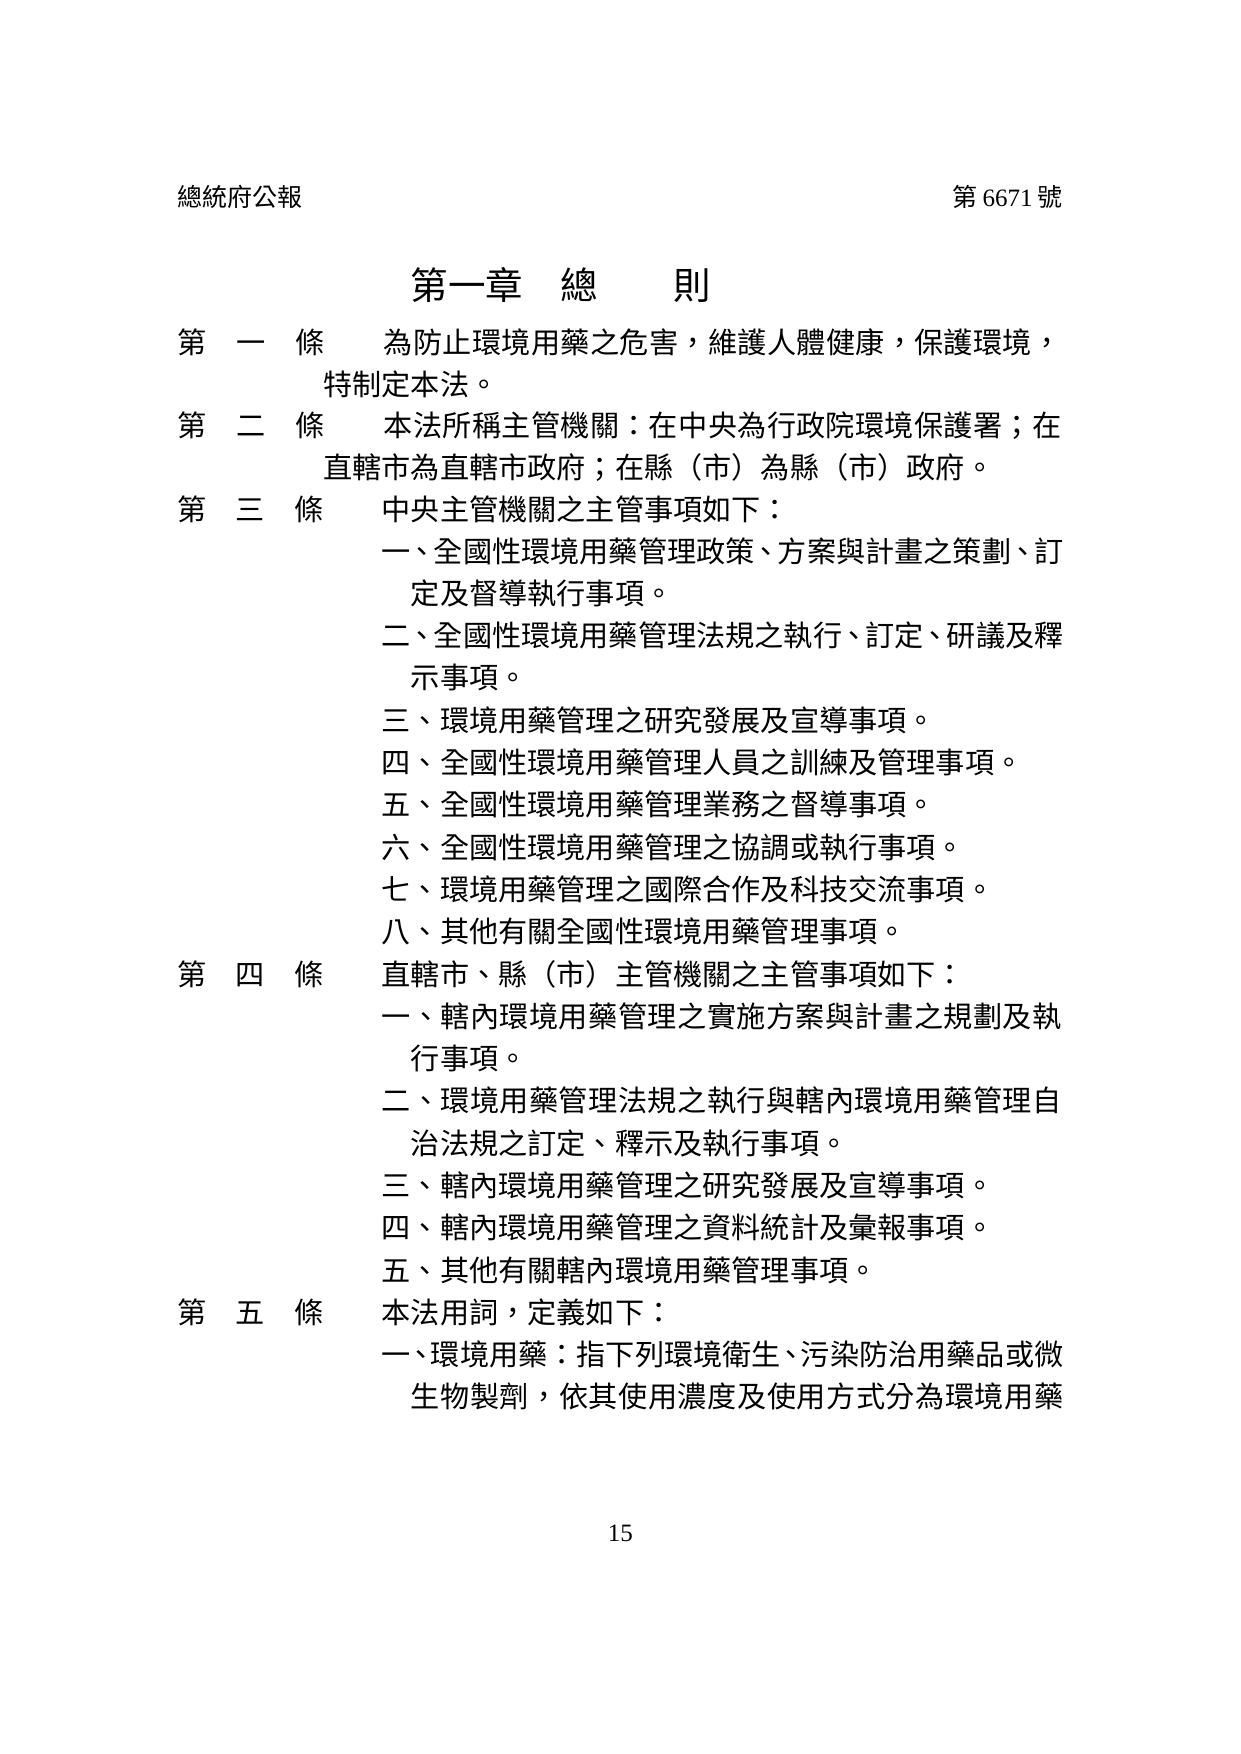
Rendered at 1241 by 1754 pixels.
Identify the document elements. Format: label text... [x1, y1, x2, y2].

text 六、全國性環境用藥管理之協調或執行事項。 [381, 824, 1063, 867]
text 一、全國性環境用藥管理政策、方案與計畫之策劃、訂定及督導執行事項。 [381, 528, 1063, 613]
text 第 三 條 中央主管機關之主管事項如下： [177, 487, 1063, 528]
text 一、環境用藥：指下列環境衛生、污染防治用藥品或微生物製劑，依其使用濃度及使用方式分為環境用藥 [381, 1332, 1063, 1416]
text 一、轄內環境用藥管理之實施方案與計畫之規劃及執行事項。 [381, 993, 1063, 1078]
text 四、轄內環境用藥管理之資料統計及彙報事項。 [381, 1205, 1063, 1247]
text 三、轄內環境用藥管理之研究發展及宣導事項。 [381, 1163, 1063, 1205]
text 第 一 條 為防止環境用藥之危害，維護人體健康，保護環境，特制定本法。 [177, 320, 1063, 403]
text 八、其他有關全國性環境用藥管理事項。 [381, 909, 1063, 951]
text 二、全國性環境用藥管理法規之執行、訂定、研議及釋示事項。 [381, 613, 1063, 697]
text 第一章 總 則 [411, 266, 1063, 307]
text 第 五 條 本法用詞，定義如下： [177, 1289, 1063, 1332]
text 第 四 條 直轄市、縣（市）主管機關之主管事項如下： [177, 951, 1063, 993]
text 第 二 條 本法所稱主管機關：在中央為行政院環境保護署；在直轄市為直轄市政府；在縣（市）為縣（市）政府。 [177, 403, 1063, 487]
text 三、環境用藥管理之研究發展及宣導事項。 [381, 697, 1063, 740]
text 二、環境用藥管理法規之執行與轄內環境用藥管理自治法規之訂定、釋示及執行事項。 [381, 1078, 1063, 1163]
text 七、環境用藥管理之國際合作及科技交流事項。 [381, 867, 1063, 909]
text 四、全國性環境用藥管理人員之訓練及管理事項。 [381, 740, 1063, 782]
text 五、其他有關轄內環境用藥管理事項。 [381, 1247, 1063, 1289]
text 五、全國性環境用藥管理業務之督導事項。 [381, 782, 1063, 824]
